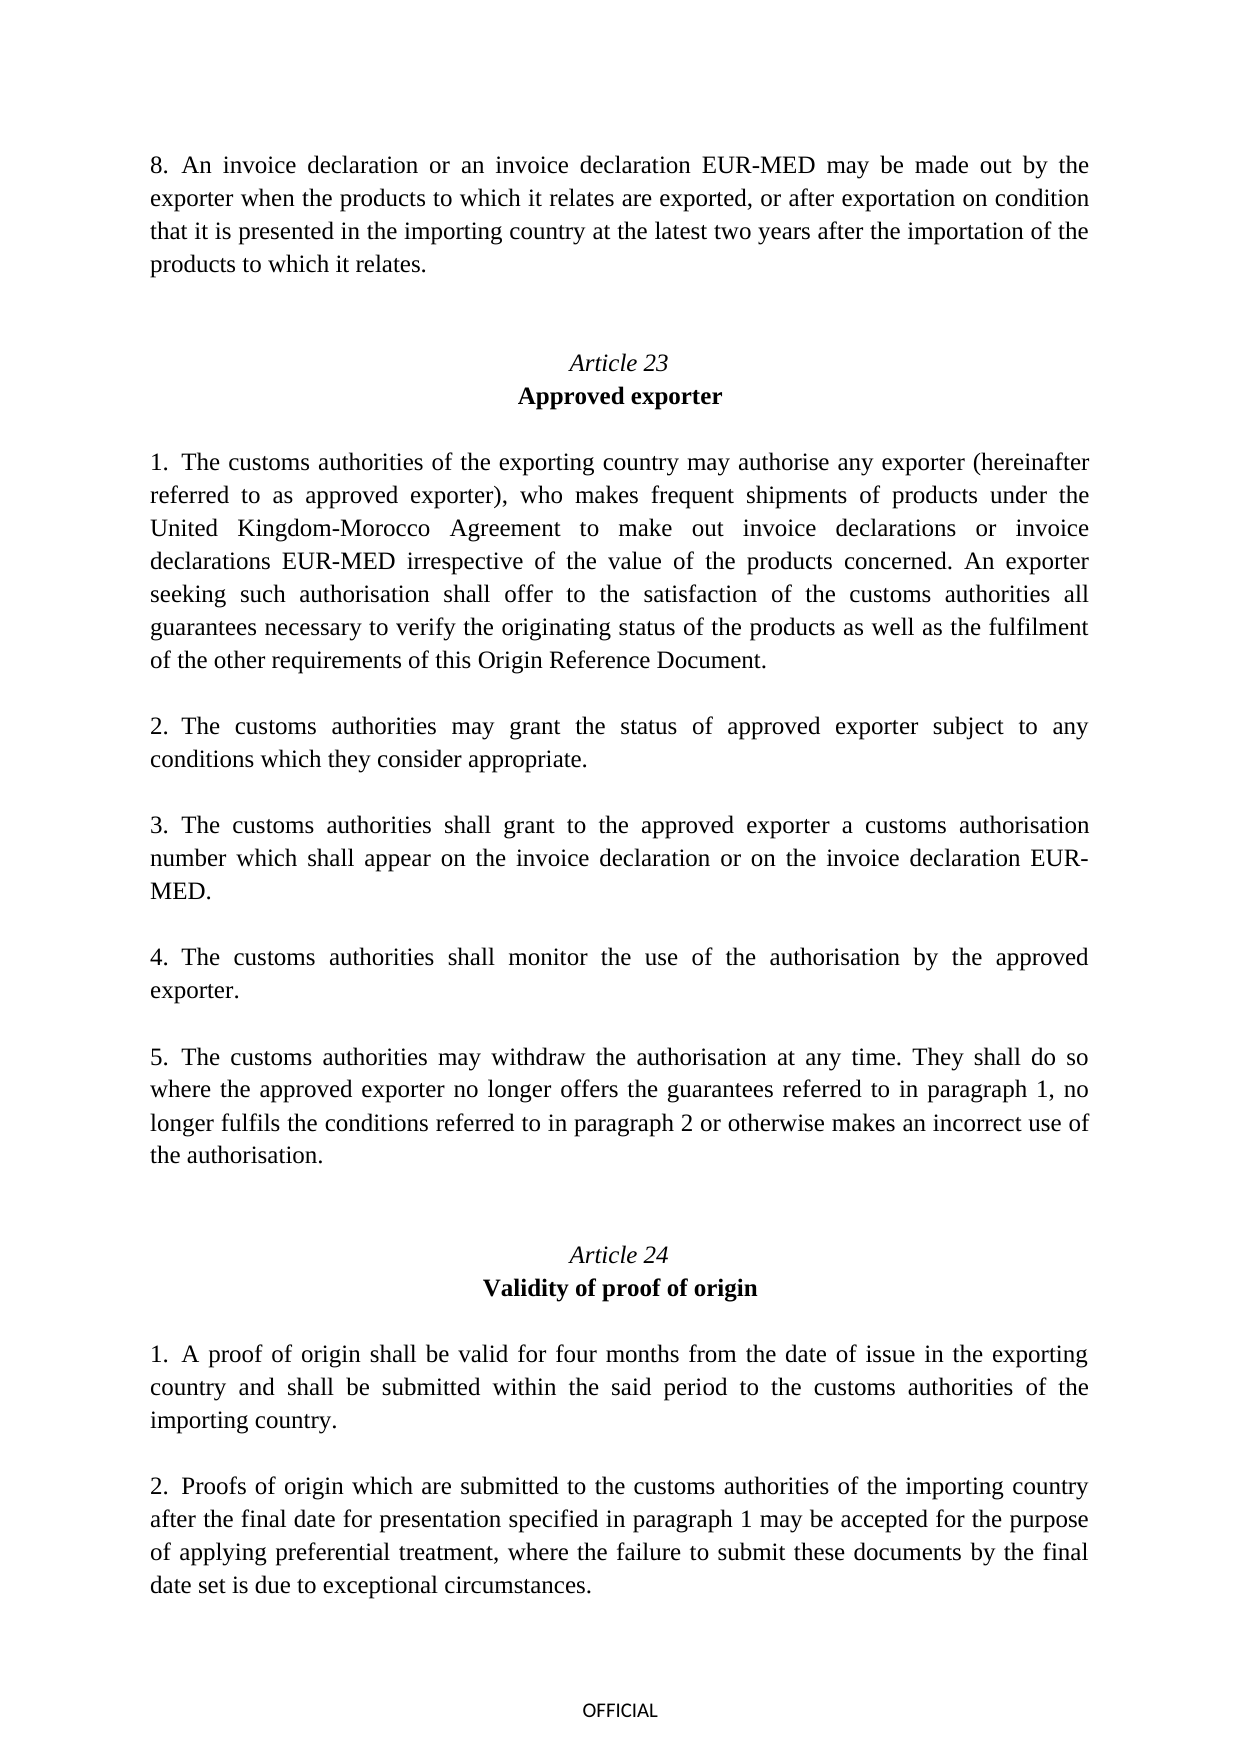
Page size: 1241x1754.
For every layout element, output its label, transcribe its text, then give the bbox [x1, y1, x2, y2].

text 8. An invoice declaration or an invoice declaration EUR-MED may be made out by the exporter when the products to which it relates are exported, or after exportation on condition that it is presented in the importing country at the latest two years after the importation of the products to which it relates. [150, 150, 1090, 278]
text Article 23 [150, 348, 1090, 377]
text 1. The customs authorities of the exporting country may authorise any exporter (hereinafter referred to as approved exporter), who makes frequent shipments of products under the United Kingdom-Morocco Agreement to make out invoice declarations or invoice declarations EUR-MED irrespective of the value of the products concerned. An exporter seeking such authorisation shall offer to the satisfaction of the customs authorities all guarantees necessary to verify the originating status of the products as well as the fulfilment of the other requirements of this Origin Reference Document. [150, 447, 1090, 674]
text 3. The customs authorities shall grant to the approved exporter a customs authorisation number which shall appear on the invoice declaration or on the invoice declaration EUR-MED. [150, 810, 1090, 905]
text 4. The customs authorities shall monitor the use of the authorisation by the approved exporter. [150, 942, 1090, 1004]
text Approved exporter [150, 381, 1090, 410]
text 5. The customs authorities may withdraw the authorisation at any time. They shall do so where the approved exporter no longer offers the guarantees referred to in paragraph 1, no longer fulfils the conditions referred to in paragraph 2 or otherwise makes an incorrect use of the authorisation. [150, 1042, 1090, 1169]
text 2. The customs authorities may grant the status of approved exporter subject to any conditions which they consider appropriate. [150, 711, 1090, 773]
text 1. A proof of origin shall be valid for four months from the date of issue in the exporting country and shall be submitted within the said period to the customs authorities of the importing country. [150, 1339, 1090, 1433]
text 2. Proofs of origin which are submitted to the customs authorities of the importing country after the final date for presentation specified in paragraph 1 may be accepted for the purpose of applying preferential treatment, where the failure to submit these documents by the final date set is due to exceptional circumstances. [150, 1471, 1090, 1599]
text Validity of proof of origin [150, 1273, 1090, 1301]
text Article 24 [150, 1240, 1090, 1268]
